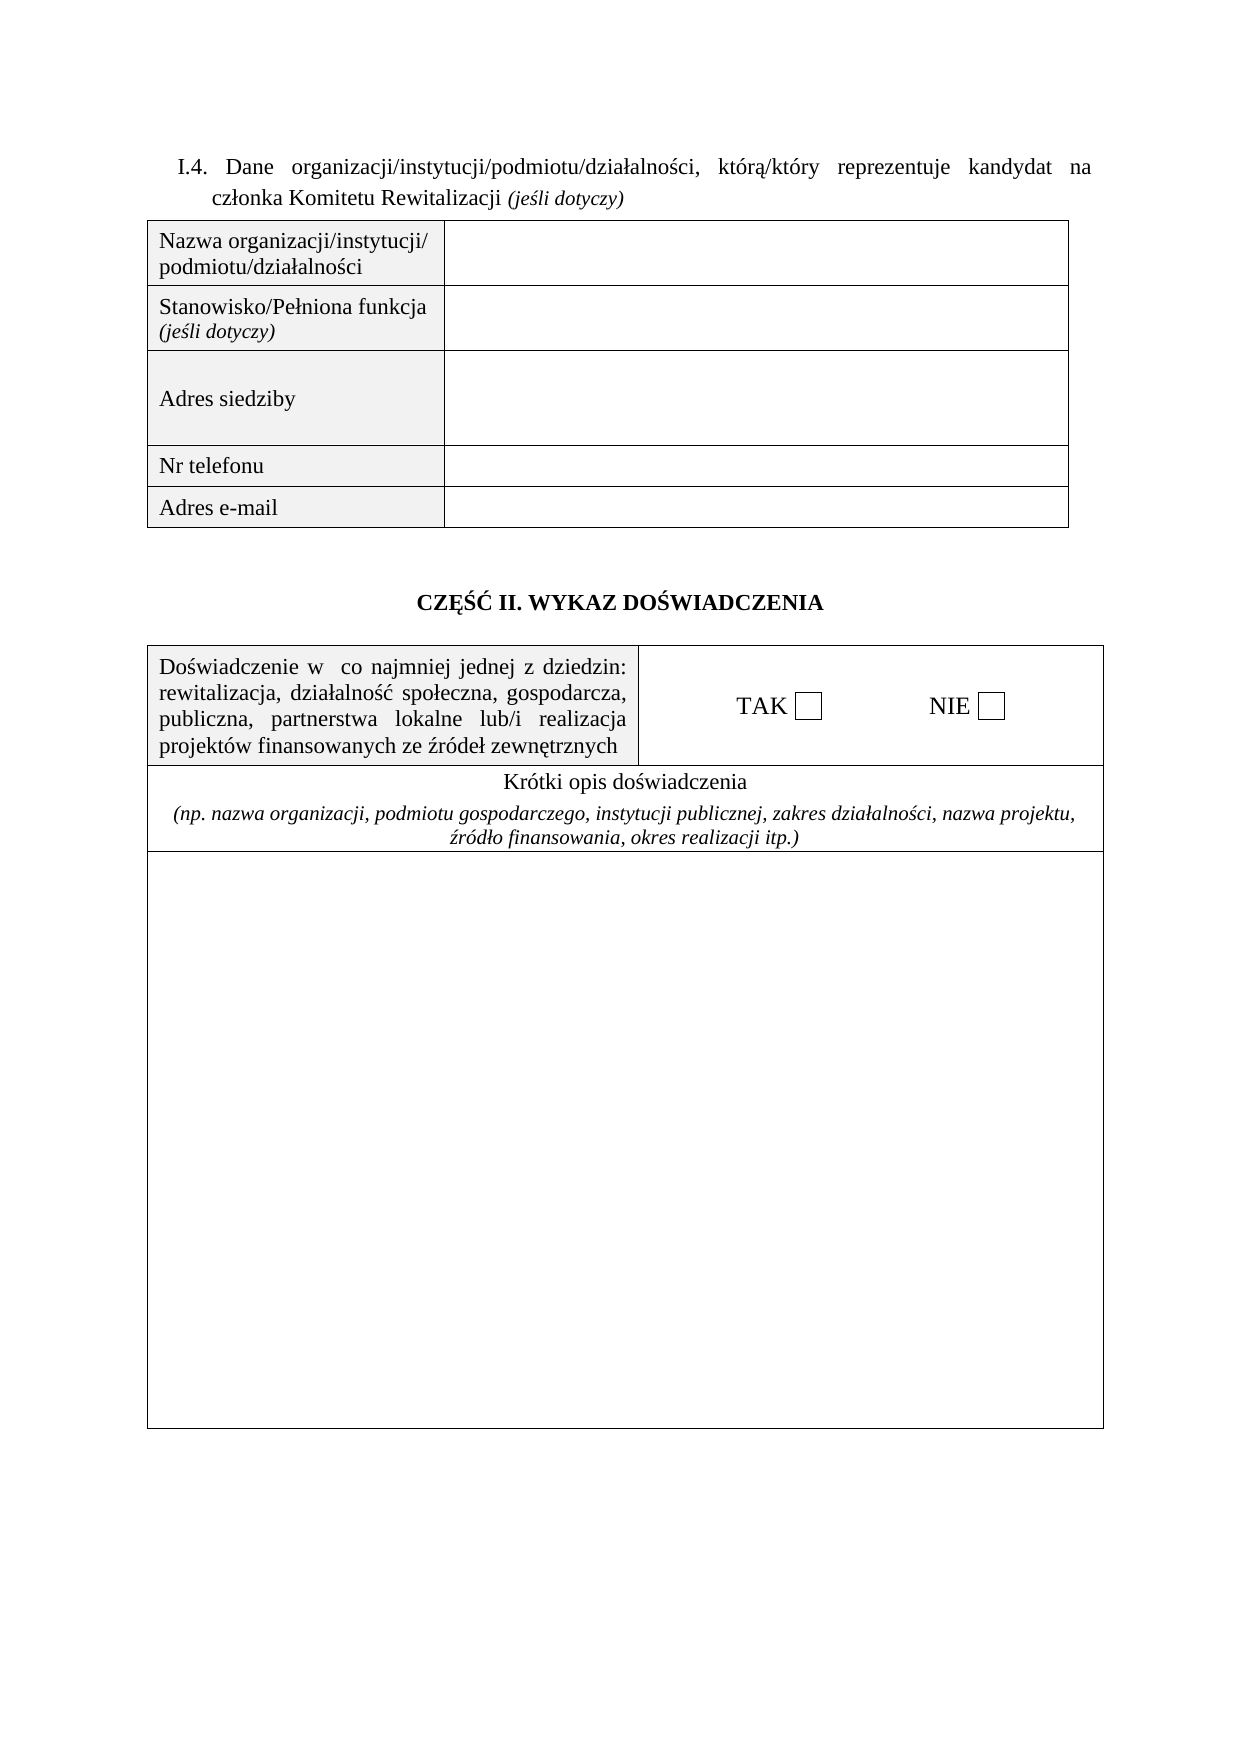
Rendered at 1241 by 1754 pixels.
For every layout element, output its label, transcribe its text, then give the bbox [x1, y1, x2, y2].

table_header Doświadczenie w co najmniej jednej z dziedzin: rewitalizacja, działalność społeczna, gospodarcza, publiczna, partnerstwa lokalne lub/i realizacja projektów finansowanych ze źródeł zewnętrznych [148, 646, 638, 765]
table_cell [148, 852, 1103, 1427]
table_cell Nr telefonu [148, 446, 444, 486]
table_cell [445, 446, 1068, 486]
table_header [445, 221, 1068, 285]
list I.4. Dane organizacji/instytucji/podmiotu/działalności, którą/który reprezentuje kandydat na członka Komitetu Rewitalizacji (jeśli dotyczy) [177, 153, 1092, 210]
text CZĘŚĆ II. WYKAZ DOŚWIADCZENIA [148, 589, 1092, 615]
table_header Nazwa organizacji/instytucji/ podmiotu/działalności [148, 221, 444, 285]
table_cell [445, 487, 1068, 527]
table_cell [445, 351, 1068, 444]
table_cell [445, 286, 1068, 350]
table_cell Adres siedziby [148, 351, 444, 444]
table_cell Krótki opis doświadczenia (np. nazwa organizacji, podmiotu gospodarczego, instytucji publicznej, zakres działalności, nazwa projektu, źródło finansowania, okres realizacji itp.) [148, 766, 1103, 851]
table_cell Stanowisko/Pełniona funkcja (jeśli dotyczy) [148, 286, 444, 350]
table_cell Adres e-mail [148, 487, 444, 527]
table_header TAK NIE [639, 646, 1103, 765]
